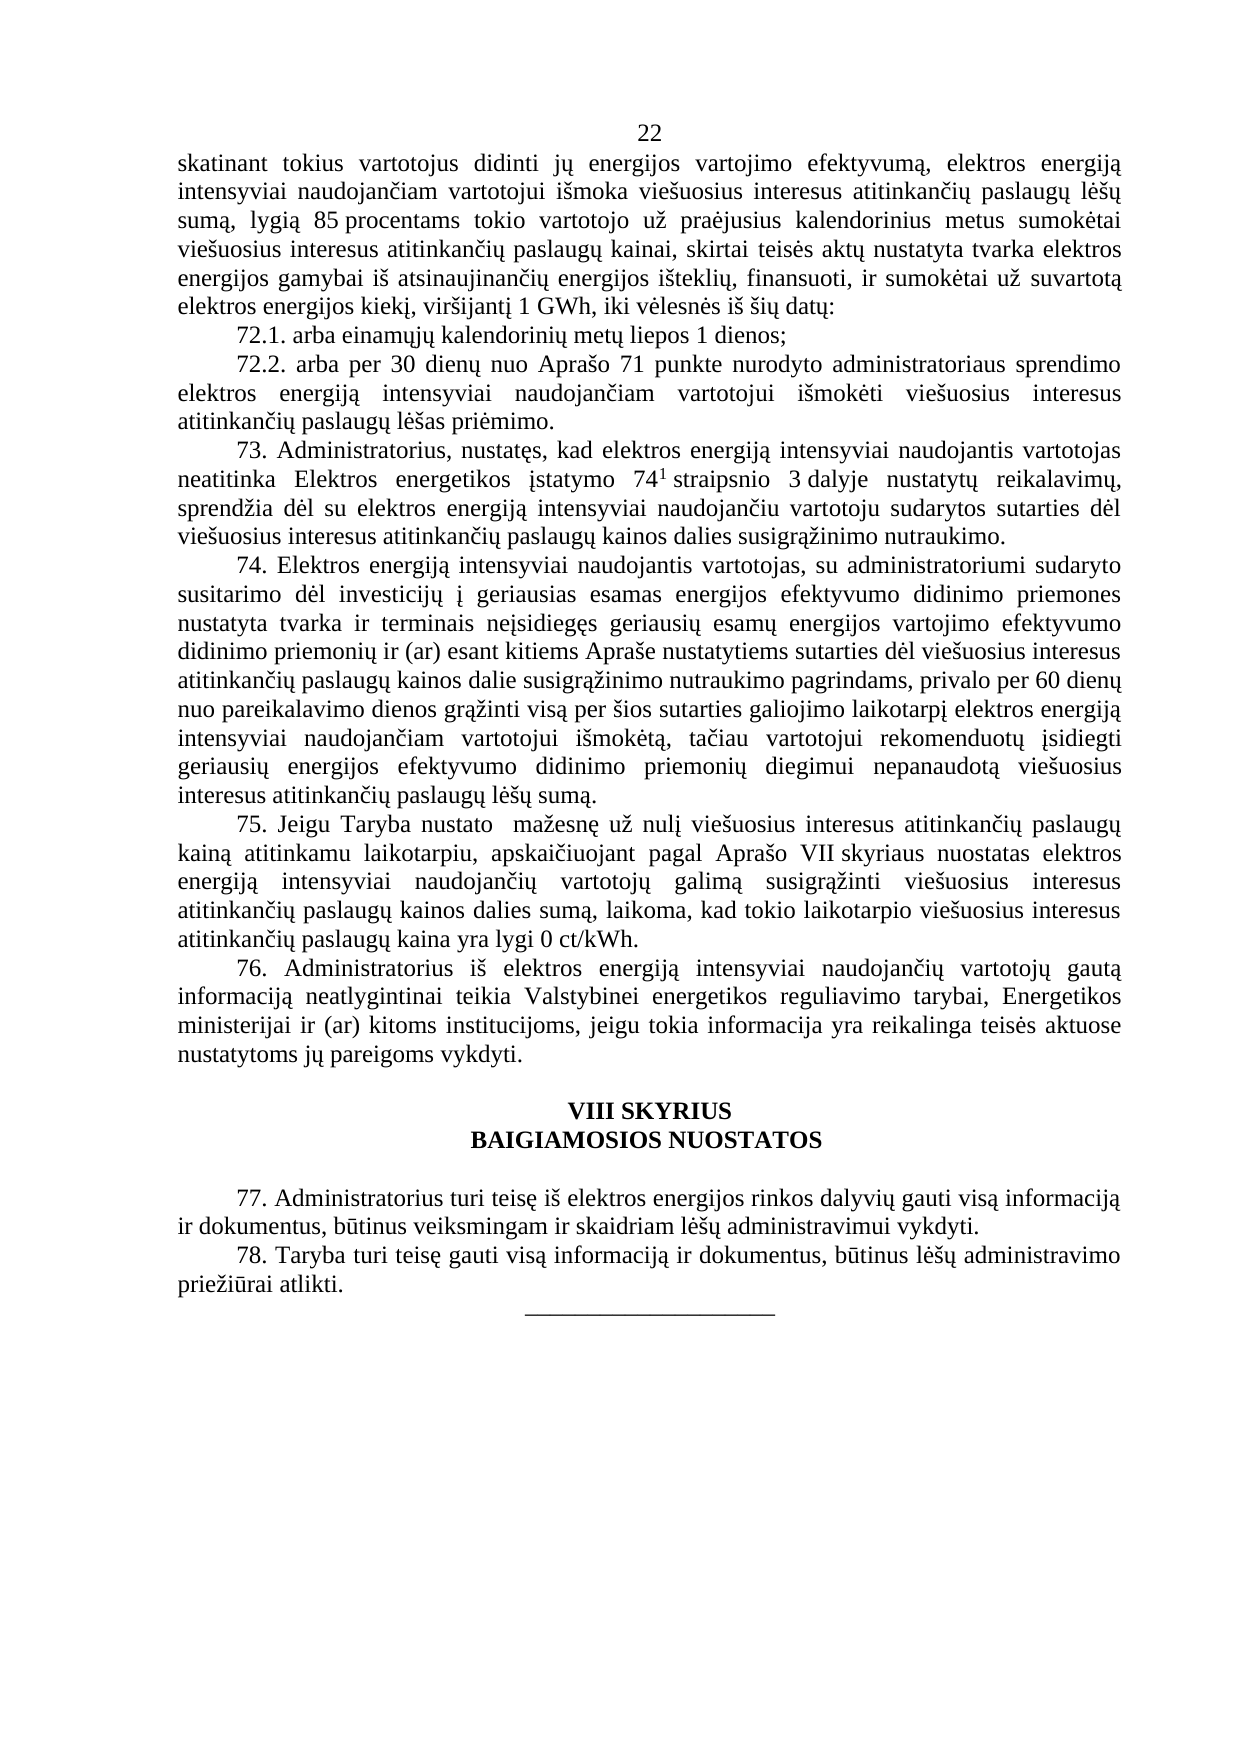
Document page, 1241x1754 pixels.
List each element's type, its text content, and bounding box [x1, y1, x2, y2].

text skatinant tokius vartotojus didinti jų energijos vartojimo efektyvumą, elektros energiją intensyviai naudojančiam vartotojui išmoka viešuosius interesus atitinkančių paslaugų lėšų sumą, lygią 85 procentams tokio vartotojo už praėjusius kalendorinius metus sumokėtai viešuosius interesus atitinkančių paslaugų kainai, skirtai teisės aktų nustatyta tvarka elektros energijos gamybai iš atsinaujinančių energijos išteklių, finansuoti, ir sumokėtai už suvartotą elektros energijos kiekį, viršijantį 1 GWh, iki vėlesnės iš šių datų: [177, 148, 1122, 320]
text 72.1. arba einamųjų kalendorinių metų liepos 1 dienos; [177, 320, 1122, 349]
text 72.2. arba per 30 dienų nuo Aprašo 71 punkte nurodyto administratoriaus sprendimo elektros energiją intensyviai naudojančiam vartotojui išmokėti viešuosius interesus atitinkančių paslaugų lėšas priėmimo. [177, 349, 1122, 435]
text BAIGIAMOSIOS NUOSTATOS [177, 1125, 1122, 1154]
text 75. Jeigu Taryba nustato mažesnę už nulį viešuosius interesus atitinkančių paslaugų kainą atitinkamu laikotarpiu, apskaičiuojant pagal Aprašo VII skyriaus nuostatas elektros energiją intensyviai naudojančių vartotojų galimą susigrąžinti viešuosius interesus atitinkančių paslaugų kainos dalies sumą, laikoma, kad tokio laikotarpio viešuosius interesus atitinkančių paslaugų kaina yra lygi 0 ct/kWh. [177, 809, 1122, 953]
text 77. Administratorius turi teisę iš elektros energijos rinkos dalyvių gauti visą informaciją ir dokumentus, būtinus veiksmingam ir skaidriam lėšų administravimui vykdyti. [177, 1183, 1122, 1240]
text 78. Taryba turi teisę gauti visą informaciją ir dokumentus, būtinus lėšų administravimo priežiūrai atlikti. [177, 1240, 1122, 1298]
text 74. Elektros energiją intensyviai naudojantis vartotojas, su administratoriumi sudaryto susitarimo dėl investicijų į geriausias esamas energijos efektyvumo didinimo priemones nustatyta tvarka ir terminais neįsidiegęs geriausių esamų energijos vartojimo efektyvumo didinimo priemonių ir (ar) esant kitiems Apraše nustatytiems sutarties dėl viešuosius interesus atitinkančių paslaugų kainos dalie susigrąžinimo nutraukimo pagrindams, privalo per 60 dienų nuo pareikalavimo dienos grąžinti visą per šios sutarties galiojimo laikotarpį elektros energiją intensyviai naudojančiam vartotojui išmokėtą, tačiau vartotojui rekomenduotų įsidiegti geriausių energijos efektyvumo didinimo priemonių diegimui nepanaudotą viešuosius interesus atitinkančių paslaugų lėšų sumą. [177, 550, 1122, 809]
text VIII SKYRIUS [177, 1096, 1122, 1125]
text 76. Administratorius iš elektros energiją intensyviai naudojančių vartotojų gautą informaciją neatlygintinai teikia Valstybinei energetikos reguliavimo tarybai, Energetikos ministerijai ir (ar) kitoms institucijoms, jeigu tokia informacija yra reikalinga teisės aktuose nustatytoms jų pareigoms vykdyti. [177, 953, 1122, 1068]
text –––––––––––––––––––– [177, 1298, 1122, 1326]
text 73. Administratorius, nustatęs, kad elektros energiją intensyviai naudojantis vartotojas neatitinka Elektros energetikos įstatymo 741 straipsnio 3 dalyje nustatytų reikalavimų, sprendžia dėl su elektros energiją intensyviai naudojančiu vartotoju sudarytos sutarties dėl viešuosius interesus atitinkančių paslaugų kainos dalies susigrąžinimo nutraukimo. [177, 435, 1122, 550]
